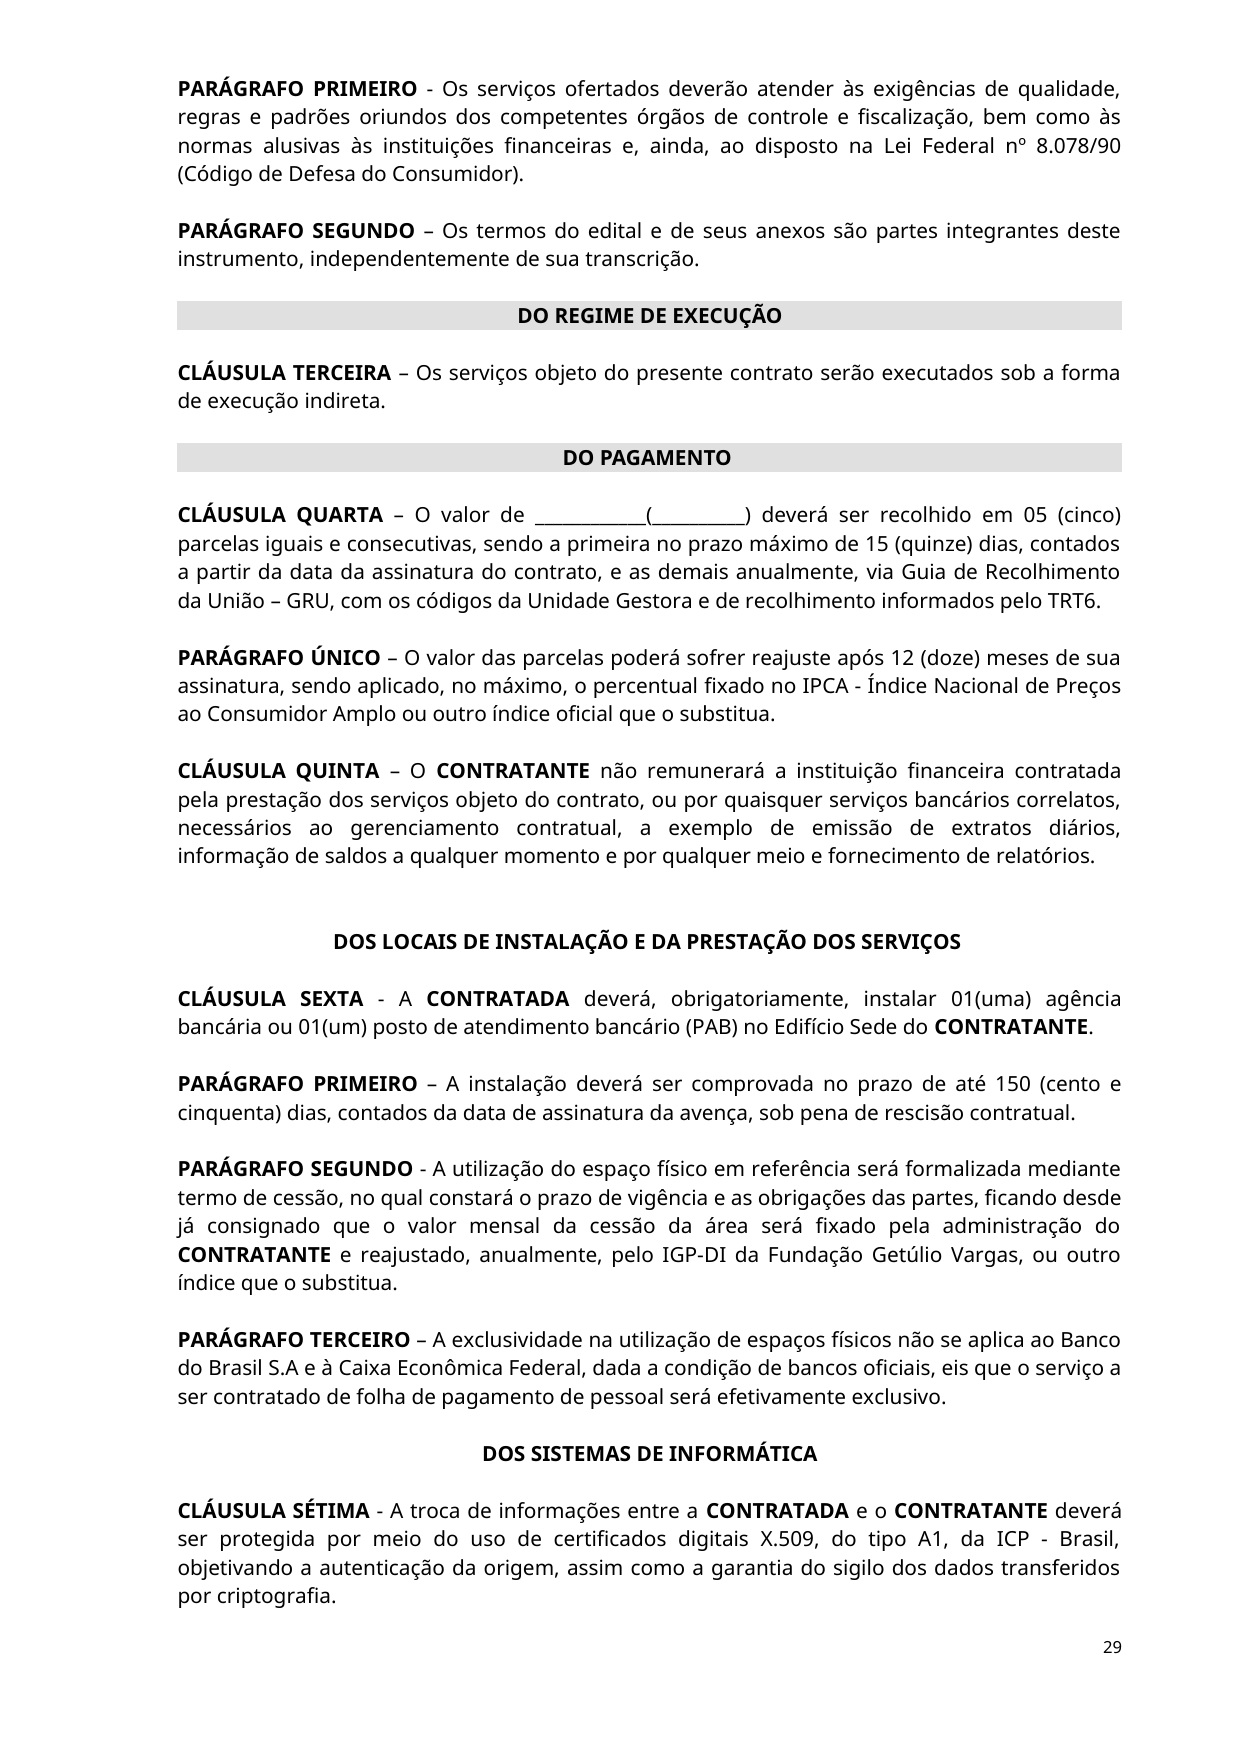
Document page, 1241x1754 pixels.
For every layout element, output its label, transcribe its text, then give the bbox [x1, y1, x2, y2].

text DOS LOCAIS DE INSTALAÇÃO E DA PRESTAÇÃO DOS SERVIÇOS [177, 927, 1122, 955]
text PARÁGRAFO TERCEIRO – A exclusividade na utilização de espaços físicos não se aplica ao Banco do Brasil S.A e à Caixa Econômica Federal, dada a condição de bancos oficiais, eis que o serviço a ser contratado de folha de pagamento de pessoal será efetivamente exclusivo. [177, 1325, 1122, 1410]
text PARÁGRAFO SEGUNDO - A utilização do espaço físico em referência será formalizada mediante termo de cessão, no qual constará o prazo de vigência e as obrigações das partes, ficando desde já consignado que o valor mensal da cessão da área será fixado pela administração do CONTRATANTE e reajustado, anualmente, pelo IGP-DI da Fundação Getúlio Vargas, ou outro índice que o substitua. [177, 1154, 1122, 1297]
subtitle DO PAGAMENTO [177, 443, 1122, 472]
text PARÁGRAFO PRIMEIRO – A instalação deverá ser comprovada no prazo de até 150 (cento e cinquenta) dias, contados da data de assinatura da avença, sob pena de rescisão contratual. [177, 1069, 1122, 1126]
text CLÁUSULA SÉTIMA - A troca de informações entre a CONTRATADA e o CONTRATANTE deverá ser protegida por meio do uso de certificados digitais X.509, do tipo A1, da ICP - Brasil, objetivando a autenticação da origem, assim como a garantia do sigilo dos dados transferidos por criptografia. [177, 1496, 1122, 1609]
text PARÁGRAFO PRIMEIRO - Os serviços ofertados deverão atender às exigências de qualidade, regras e padrões oriundos dos competentes órgãos de controle e fiscalização, bem como às normas alusivas às instituições financeiras e, ainda, ao disposto na Lei Federal nº 8.078/90 (Código de Defesa do Consumidor). [177, 74, 1122, 188]
text DOS SISTEMAS DE INFORMÁTICA [177, 1439, 1122, 1467]
subtitle DO REGIME DE EXECUÇÃO [177, 301, 1122, 330]
text CLÁUSULA QUINTA – O CONTRATANTE não remunerará a instituição financeira contratada pela prestação dos serviços objeto do contrato, ou por quaisquer serviços bancários correlatos, necessários ao gerenciamento contratual, a exemplo de emissão de extratos diários, informação de saldos a qualquer momento e por qualquer meio e fornecimento de relatórios. [177, 756, 1122, 870]
text PARÁGRAFO ÚNICO – O valor das parcelas poderá sofrer reajuste após 12 (doze) meses de sua assinatura, sendo aplicado, no máximo, o percentual fixado no IPCA - Índice Nacional de Preços ao Consumidor Amplo ou outro índice oficial que o substitua. [177, 643, 1122, 728]
text CLÁUSULA SEXTA - A CONTRATADA deverá, obrigatoriamente, instalar 01(uma) agência bancária ou 01(um) posto de atendimento bancário (PAB) no Edifício Sede do CONTRATANTE. [177, 984, 1122, 1041]
text PARÁGRAFO SEGUNDO – Os termos do edital e de seus anexos são partes integrantes deste instrumento, independentemente de sua transcrição. [177, 216, 1122, 273]
text CLÁUSULA TERCEIRA – Os serviços objeto do presente contrato serão executados sob a forma de execução indireta. [177, 358, 1122, 415]
text CLÁUSULA QUARTA – O valor de ____________(__________) deverá ser recolhido em 05 (cinco) parcelas iguais e consecutivas, sendo a primeira no prazo máximo de 15 (quinze) dias, contados a partir da data da assinatura do contrato, e as demais anualmente, via Guia de Recolhimento da União – GRU, com os códigos da Unidade Gestora e de recolhimento informados pelo TRT6. [177, 500, 1122, 614]
